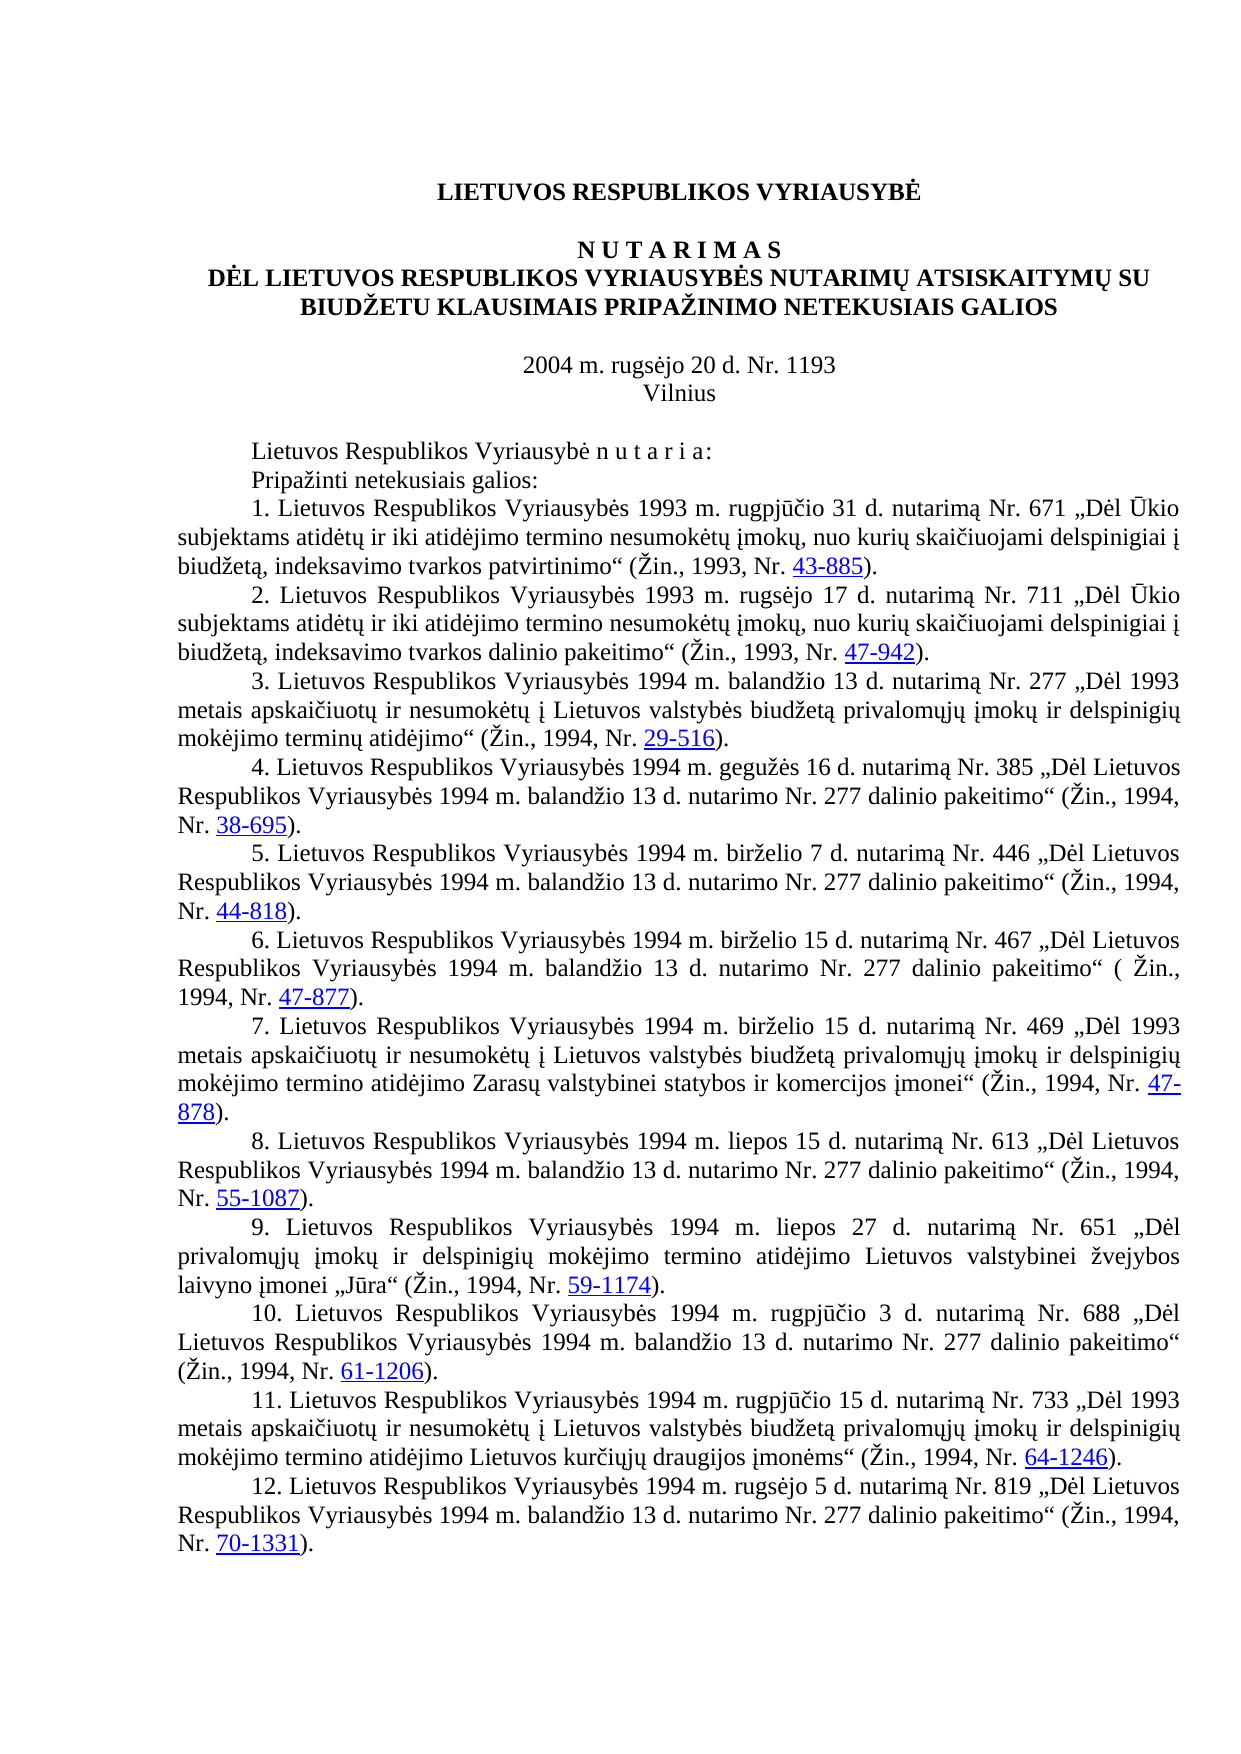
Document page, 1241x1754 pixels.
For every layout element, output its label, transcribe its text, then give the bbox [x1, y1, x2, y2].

text 8. Lietuvos Respublikos Vyriausybės 1994 m. liepos 15 d. nutarimą Nr. 613 „Dėl Lietuvos Respublikos Vyriausybės 1994 m. balandžio 13 d. nutarimo Nr. 277 dalinio pakeitimo“ (Žin., 1994, Nr. 55-1087). [177, 1126, 1181, 1212]
text Lietuvos Respublikos Vyriausybė nutaria: [177, 436, 1181, 465]
text 3. Lietuvos Respublikos Vyriausybės 1994 m. balandžio 13 d. nutarimą Nr. 277 „Dėl 1993 metais apskaičiuotų ir nesumokėtų į Lietuvos valstybės biudžetą privalomųjų įmokų ir delspinigių mokėjimo terminų atidėjimo“ (Žin., 1994, Nr. 29-516). [177, 666, 1181, 752]
text 12. Lietuvos Respublikos Vyriausybės 1994 m. rugsėjo 5 d. nutarimą Nr. 819 „Dėl Lietuvos Respublikos Vyriausybės 1994 m. balandžio 13 d. nutarimo Nr. 277 dalinio pakeitimo“ (Žin., 1994, Nr. 70-1331). [177, 1471, 1181, 1557]
text 2. Lietuvos Respublikos Vyriausybės 1993 m. rugsėjo 17 d. nutarimą Nr. 711 „Dėl Ūkio subjektams atidėtų ir iki atidėjimo termino nesumokėtų įmokų, nuo kurių skaičiuojami delspinigiai į biudžetą, indeksavimo tvarkos dalinio pakeitimo“ (Žin., 1993, Nr. 47-942). [177, 580, 1181, 666]
text Pripažinti netekusiais galios: [177, 465, 1181, 493]
text 1. Lietuvos Respublikos Vyriausybės 1993 m. rugpjūčio 31 d. nutarimą Nr. 671 „Dėl Ūkio subjektams atidėtų ir iki atidėjimo termino nesumokėtų įmokų, nuo kurių skaičiuojami delspinigiai į biudžetą, indeksavimo tvarkos patvirtinimo“ (Žin., 1993, Nr. 43-885). [177, 493, 1181, 580]
text N U T A R I M A S [177, 235, 1181, 263]
text 4. Lietuvos Respublikos Vyriausybės 1994 m. gegužės 16 d. nutarimą Nr. 385 „Dėl Lietuvos Respublikos Vyriausybės 1994 m. balandžio 13 d. nutarimo Nr. 277 dalinio pakeitimo“ (Žin., 1994, Nr. 38-695). [177, 752, 1181, 838]
text DĖL LIETUVOS RESPUBLIKOS VYRIAUSYBĖS NUTARIMŲ ATSISKAITYMŲ SU BIUDŽETU KLAUSIMAIS PRIPAŽINIMO NETEKUSIAIS GALIOS [177, 263, 1181, 321]
text Vilnius [177, 378, 1181, 407]
text 2004 m. rugsėjo 20 d. Nr. 1193 [177, 350, 1181, 378]
text 7. Lietuvos Respublikos Vyriausybės 1994 m. birželio 15 d. nutarimą Nr. 469 „Dėl 1993 metais apskaičiuotų ir nesumokėtų į Lietuvos valstybės biudžetą privalomųjų įmokų ir delspinigių mokėjimo termino atidėjimo Zarasų valstybinei statybos ir komercijos įmonei“ (Žin., 1994, Nr. 47-878). [177, 1011, 1181, 1126]
text 5. Lietuvos Respublikos Vyriausybės 1994 m. birželio 7 d. nutarimą Nr. 446 „Dėl Lietuvos Respublikos Vyriausybės 1994 m. balandžio 13 d. nutarimo Nr. 277 dalinio pakeitimo“ (Žin., 1994, Nr. 44-818). [177, 838, 1181, 925]
text 9. Lietuvos Respublikos Vyriausybės 1994 m. liepos 27 d. nutarimą Nr. 651 „Dėl privalomųjų įmokų ir delspinigių mokėjimo termino atidėjimo Lietuvos valstybinei žvejybos laivyno įmonei „Jūra“ (Žin., 1994, Nr. 59-1174). [177, 1212, 1181, 1298]
text 11. Lietuvos Respublikos Vyriausybės 1994 m. rugpjūčio 15 d. nutarimą Nr. 733 „Dėl 1993 metais apskaičiuotų ir nesumokėtų į Lietuvos valstybės biudžetą privalomųjų įmokų ir delspinigių mokėjimo termino atidėjimo Lietuvos kurčiųjų draugijos įmonėms“ (Žin., 1994, Nr. 64-1246). [177, 1385, 1181, 1471]
text 10. Lietuvos Respublikos Vyriausybės 1994 m. rugpjūčio 3 d. nutarimą Nr. 688 „Dėl Lietuvos Respublikos Vyriausybės 1994 m. balandžio 13 d. nutarimo Nr. 277 dalinio pakeitimo“ (Žin., 1994, Nr. 61-1206). [177, 1298, 1181, 1385]
text LIETUVOS RESPUBLIKOS VYRIAUSYBĖ [177, 177, 1181, 206]
text 6. Lietuvos Respublikos Vyriausybės 1994 m. birželio 15 d. nutarimą Nr. 467 „Dėl Lietuvos Respublikos Vyriausybės 1994 m. balandžio 13 d. nutarimo Nr. 277 dalinio pakeitimo“ ( Žin., 1994, Nr. 47-877). [177, 925, 1181, 1011]
